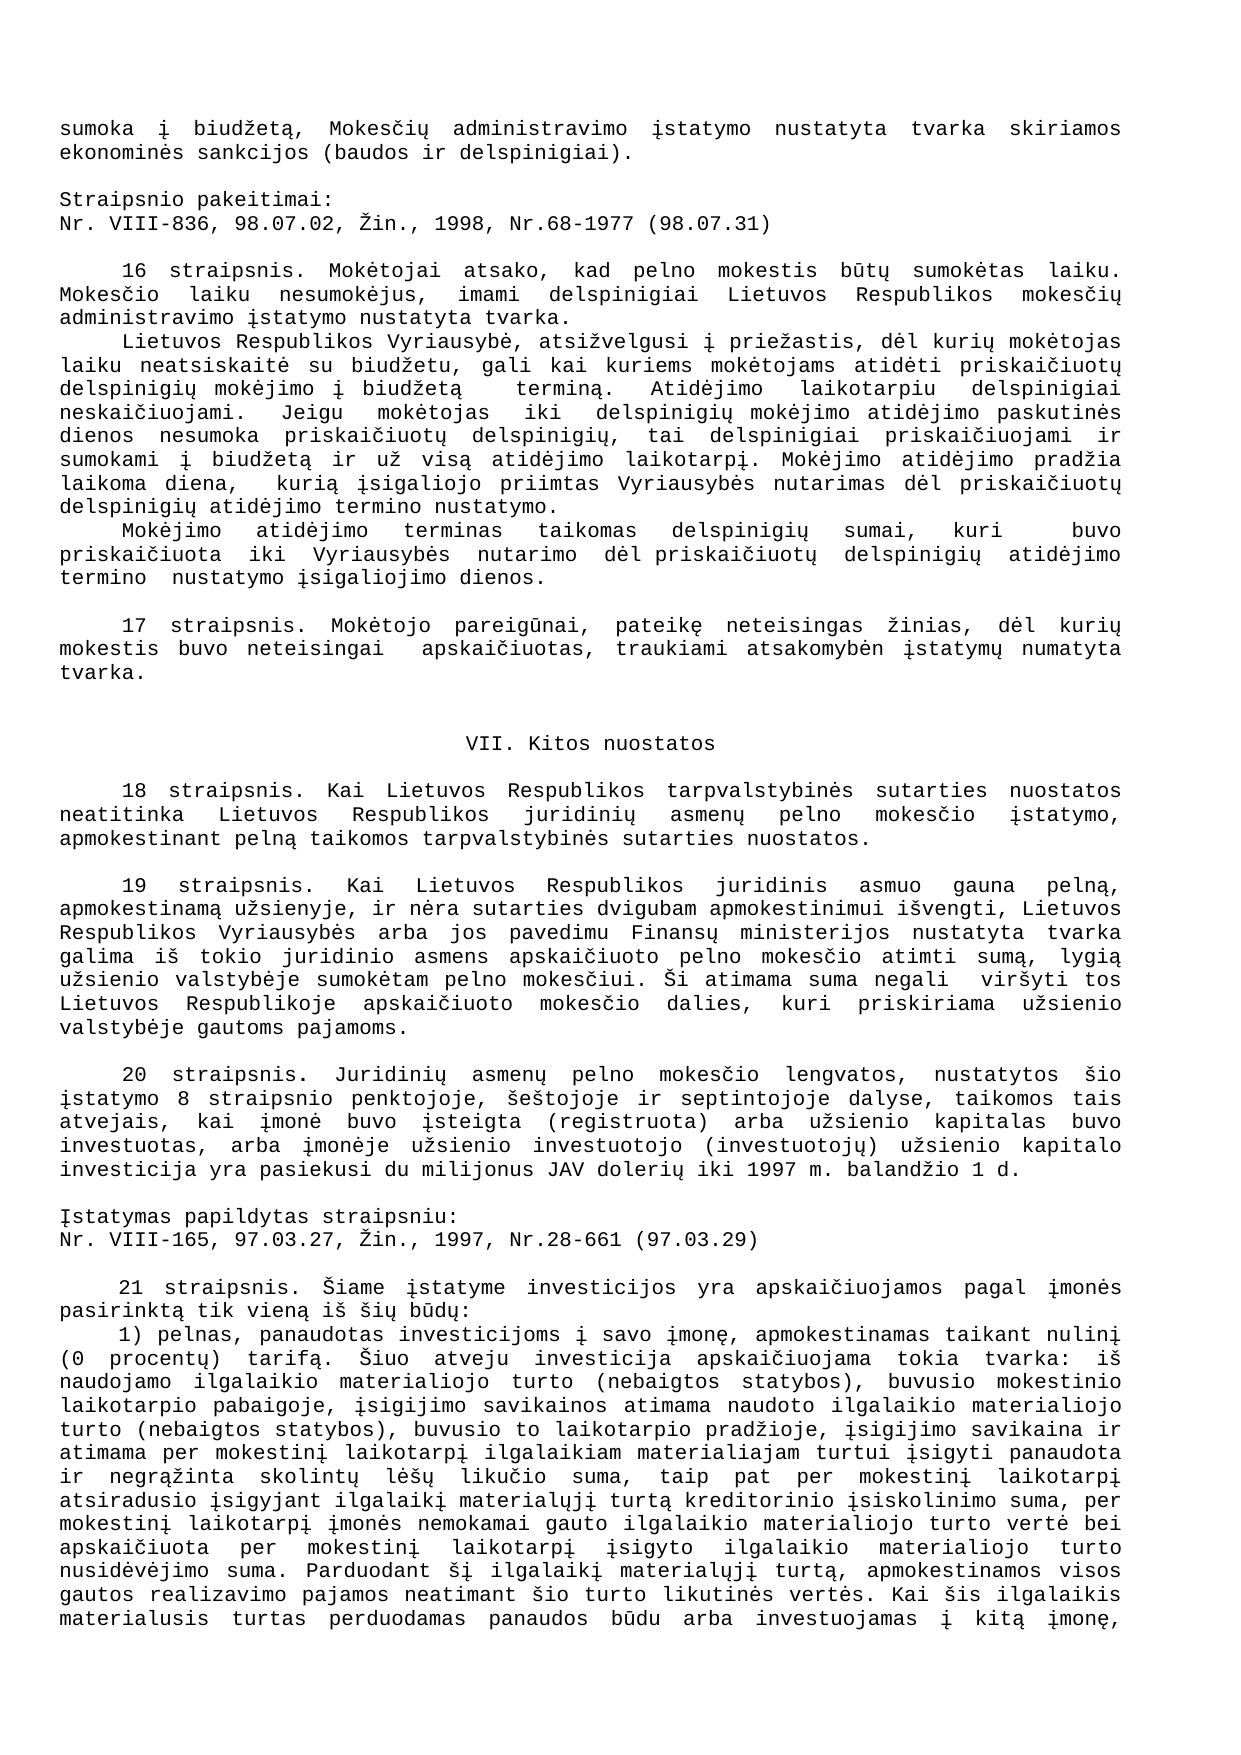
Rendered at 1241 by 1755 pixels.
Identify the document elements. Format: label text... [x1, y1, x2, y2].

text 17 straipsnis. Mokėtojo pareigūnai, pateikę neteisingas žinias, dėl kurių mokestis buvo neteisingai apskaičiuotas, traukiami atsakomybėn įstatymų numatyta tvarka. [59, 615, 1122, 686]
text 1) pelnas, panaudotas investicijoms į savo įmonę, apmokestinamas taikant nulinį (0 procentų) tarifą. Šiuo atveju investicija apskaičiuojama tokia tvarka: iš naudojamo ilgalaikio materialiojo turto (nebaigtos statybos), buvusio mokestinio laikotarpio pabaigoje, įsigijimo savikainos atimama naudoto ilgalaikio materialiojo turto (nebaigtos statybos), buvusio to laikotarpio pradžioje, įsigijimo savikaina ir atimama per mokestinį laikotarpį ilgalaikiam materialiajam turtui įsigyti panaudota ir negrąžinta skolintų lėšų likučio suma, taip pat per mokestinį laikotarpį atsiradusio įsigyjant ilgalaikį materialųjį turtą kreditorinio įsiskolinimo suma, per mokestinį laikotarpį įmonės nemokamai gauto ilgalaikio materialiojo turto vertė bei apskaičiuota per mokestinį laikotarpį įsigyto ilgalaikio materialiojo turto nusidėvėjimo suma. Parduodant šį ilgalaikį materialųjį turtą, apmokestinamos visos gautos realizavimo pajamos neatimant šio turto likutinės vertės. Kai šis ilgalaikis materialusis turtas perduodamas panaudos būdu arba investuojamas į kitą įmonę, [59, 1324, 1122, 1631]
text VII. Kitos nuostatos [59, 733, 1122, 757]
text 20 straipsnis. Juridinių asmenų pelno mokesčio lengvatos, nustatytos šio įstatymo 8 straipsnio penktojoje, šeštojoje ir septintojoje dalyse, taikomos tais atvejais, kai įmonė buvo įsteigta (registruota) arba užsienio kapitalas buvo investuotas, arba įmonėje užsienio investuotojo (investuotojų) užsienio kapitalo investicija yra pasiekusi du milijonus JAV dolerių iki 1997 m. balandžio 1 d. [59, 1064, 1122, 1182]
text 18 straipsnis. Kai Lietuvos Respublikos tarpvalstybinės sutarties nuostatos neatitinka Lietuvos Respublikos juridinių asmenų pelno mokesčio įstatymo, apmokestinant pelną taikomos tarpvalstybinės sutarties nuostatos. [59, 780, 1122, 851]
text Nr. VIII-836, 98.07.02, Žin., 1998, Nr.68-1977 (98.07.31) [59, 213, 1122, 236]
text Nr. VIII-165, 97.03.27, Žin., 1997, Nr.28-661 (97.03.29) [59, 1229, 1122, 1253]
text 21 straipsnis. Šiame įstatyme investicijos yra apskaičiuojamos pagal įmonės pasirinktą tik vieną iš šių būdų: [59, 1277, 1122, 1324]
text Įstatymas papildytas straipsniu: [59, 1206, 1122, 1229]
text 16 straipsnis. Mokėtojai atsako, kad pelno mokestis būtų sumokėtas laiku. Mokesčio laiku nesumokėjus, imami delspinigiai Lietuvos Respublikos mokesčių administravimo įstatymo nustatyta tvarka. [59, 260, 1122, 331]
text Mokėjimo atidėjimo terminas taikomas delspinigių sumai, kuri buvo priskaičiuota iki Vyriausybės nutarimo dėl priskaičiuotų delspinigių atidėjimo termino nustatymo įsigaliojimo dienos. [59, 520, 1122, 591]
text sumoka į biudžetą, Mokesčių administravimo įstatymo nustatyta tvarka skiriamos ekonominės sankcijos (baudos ir delspinigiai). [59, 118, 1122, 165]
text Lietuvos Respublikos Vyriausybė, atsižvelgusi į priežastis, dėl kurių mokėtojas laiku neatsiskaitė su biudžetu, gali kai kuriems mokėtojams atidėti priskaičiuotų delspinigių mokėjimo į biudžetą terminą. Atidėjimo laikotarpiu delspinigiai neskaičiuojami. Jeigu mokėtojas iki delspinigių mokėjimo atidėjimo paskutinės dienos nesumoka priskaičiuotų delspinigių, tai delspinigiai priskaičiuojami ir sumokami į biudžetą ir už visą atidėjimo laikotarpį. Mokėjimo atidėjimo pradžia laikoma diena, kurią įsigaliojo priimtas Vyriausybės nutarimas dėl priskaičiuotų delspinigių atidėjimo termino nustatymo. [59, 331, 1122, 520]
text Straipsnio pakeitimai: [59, 189, 1122, 213]
text 19 straipsnis. Kai Lietuvos Respublikos juridinis asmuo gauna pelną, apmokestinamą užsienyje, ir nėra sutarties dvigubam apmokestinimui išvengti, Lietuvos Respublikos Vyriausybės arba jos pavedimu Finansų ministerijos nustatyta tvarka galima iš tokio juridinio asmens apskaičiuoto pelno mokesčio atimti sumą, lygią užsienio valstybėje sumokėtam pelno mokesčiui. Ši atimama suma negali viršyti tos Lietuvos Respublikoje apskaičiuoto mokesčio dalies, kuri priskiriama užsienio valstybėje gautoms pajamoms. [59, 875, 1122, 1040]
